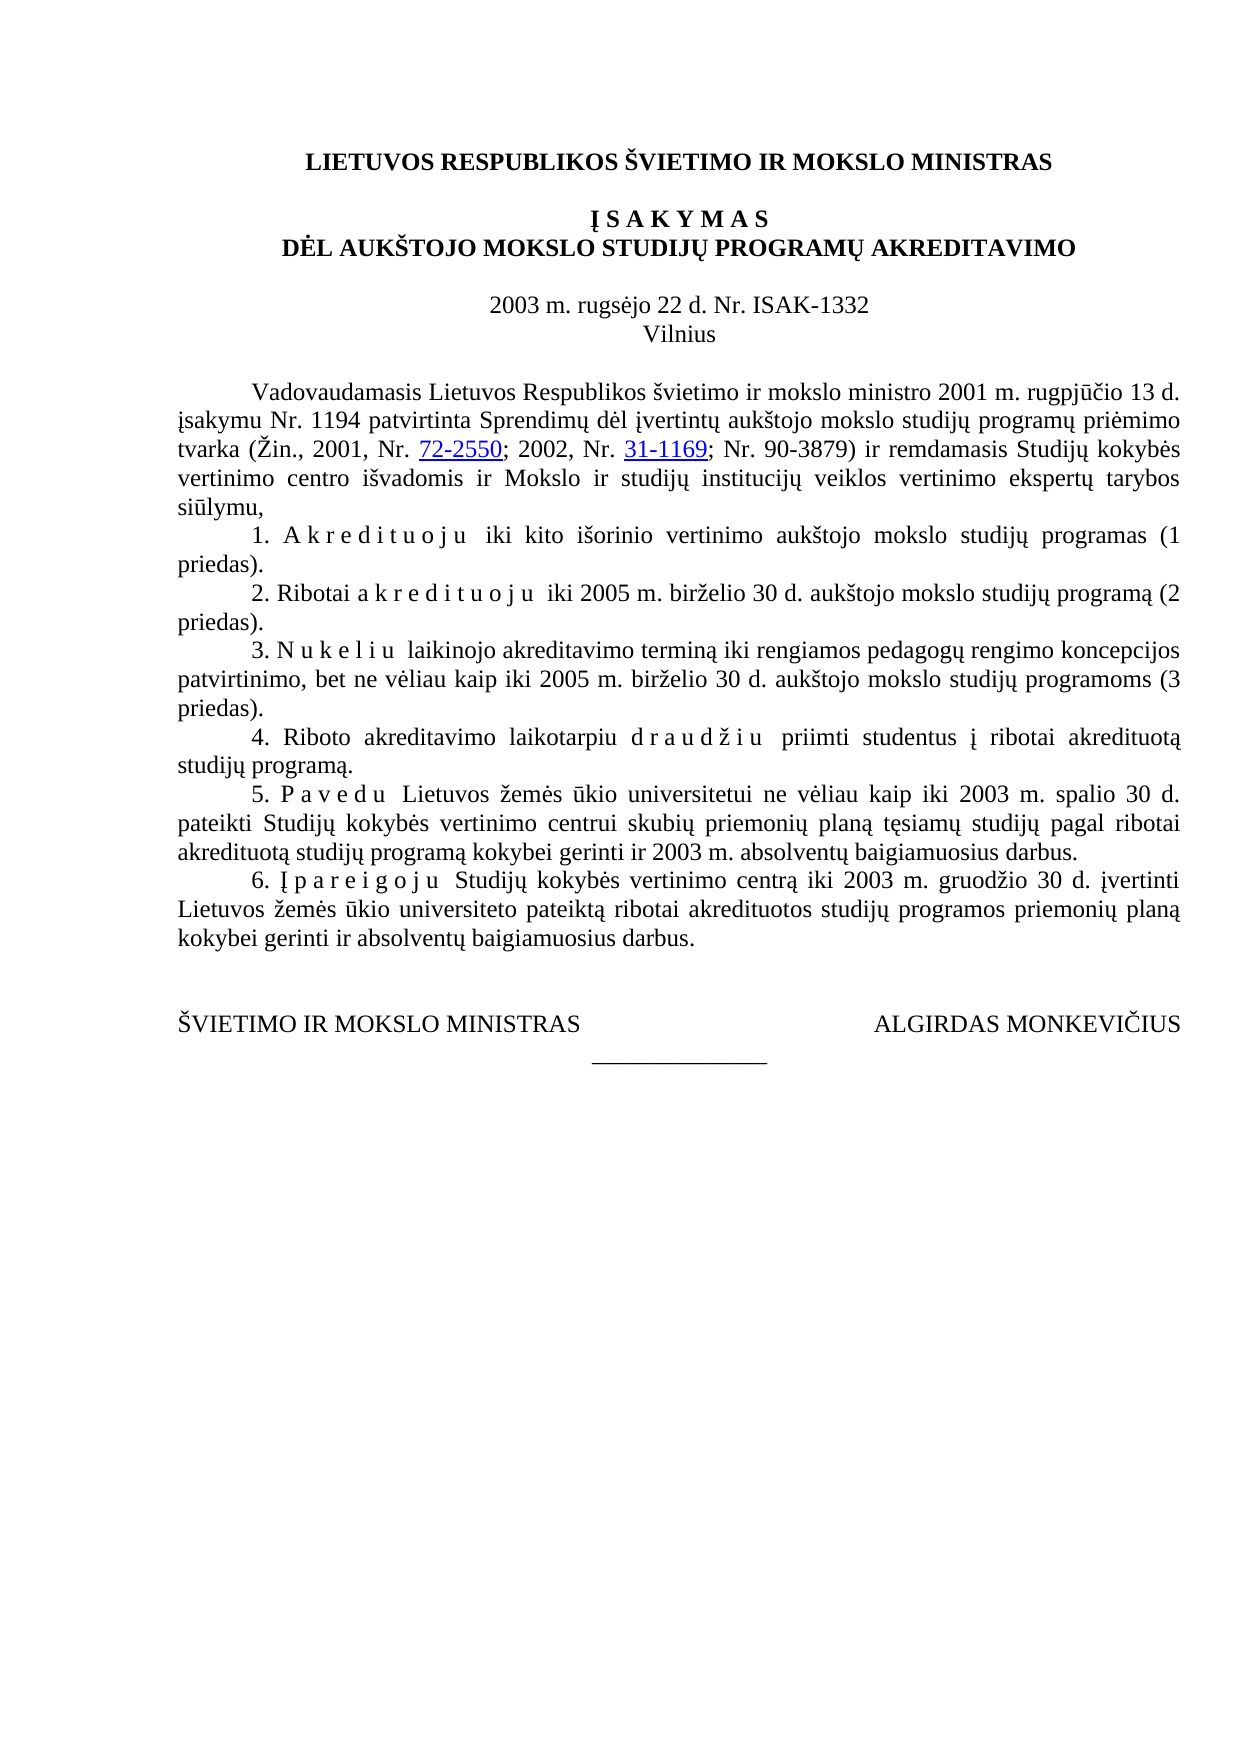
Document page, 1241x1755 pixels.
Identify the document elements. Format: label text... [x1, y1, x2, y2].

text 2003 m. rugsėjo 22 d. Nr. ISAK-1332 [177, 291, 1181, 319]
text 4. Riboto akreditavimo laikotarpiu draudžiu priimti studentus į ribotai akredituotą studijų programą. [177, 722, 1181, 779]
text 6. Įpareigoju Studijų kokybės vertinimo centrą iki 2003 m. gruodžio 30 d. įvertinti Lietuvos žemės ūkio universiteto pateiktą ribotai akredituotos studijų programos priemonių planą kokybei gerinti ir absolventų baigiamuosius darbus. [177, 866, 1181, 952]
text Į S A K Y M A S [177, 204, 1181, 233]
text DĖL AUKŠTOJO MOKSLO STUDIJŲ PROGRAMŲ AKREDITAVIMO [177, 233, 1181, 262]
text 1. Akredituoju iki kito išorinio vertinimo aukštojo mokslo studijų programas (1 priedas). [177, 521, 1181, 578]
text 3. Nukeliu laikinojo akreditavimo terminą iki rengiamos pedagogų rengimo koncepcijos patvirtinimo, bet ne vėliau kaip iki 2005 m. birželio 30 d. aukštojo mokslo studijų programoms (3 priedas). [177, 636, 1181, 722]
text ŠVIETIMO IR MOKSLO MINISTRAS ALGIRDAS MONKEVIČIUS [177, 1009, 1181, 1038]
text ______________ [177, 1038, 1181, 1067]
text 5. Pavedu Lietuvos žemės ūkio universitetui ne vėliau kaip iki 2003 m. spalio 30 d. pateikti Studijų kokybės vertinimo centrui skubių priemonių planą tęsiamų studijų pagal ribotai akredituotą studijų programą kokybei gerinti ir 2003 m. absolventų baigiamuosius darbus. [177, 779, 1181, 866]
text Vadovaudamasis Lietuvos Respublikos švietimo ir mokslo ministro 2001 m. rugpjūčio 13 d. įsakymu Nr. 1194 patvirtinta Sprendimų dėl įvertintų aukštojo mokslo studijų programų priėmimo tvarka (Žin., 2001, Nr. 72-2550; 2002, Nr. 31-1169; Nr. 90-3879) ir remdamasis Studijų kokybės vertinimo centro išvadomis ir Mokslo ir studijų institucijų veiklos vertinimo ekspertų tarybos siūlymu, [177, 377, 1181, 521]
text 2. Ribotai akredituoju iki 2005 m. birželio 30 d. aukštojo mokslo studijų programą (2 priedas). [177, 578, 1181, 636]
text LIETUVOS RESPUBLIKOS ŠVIETIMO IR MOKSLO MINISTRAS [177, 147, 1181, 176]
text Vilnius [177, 319, 1181, 348]
